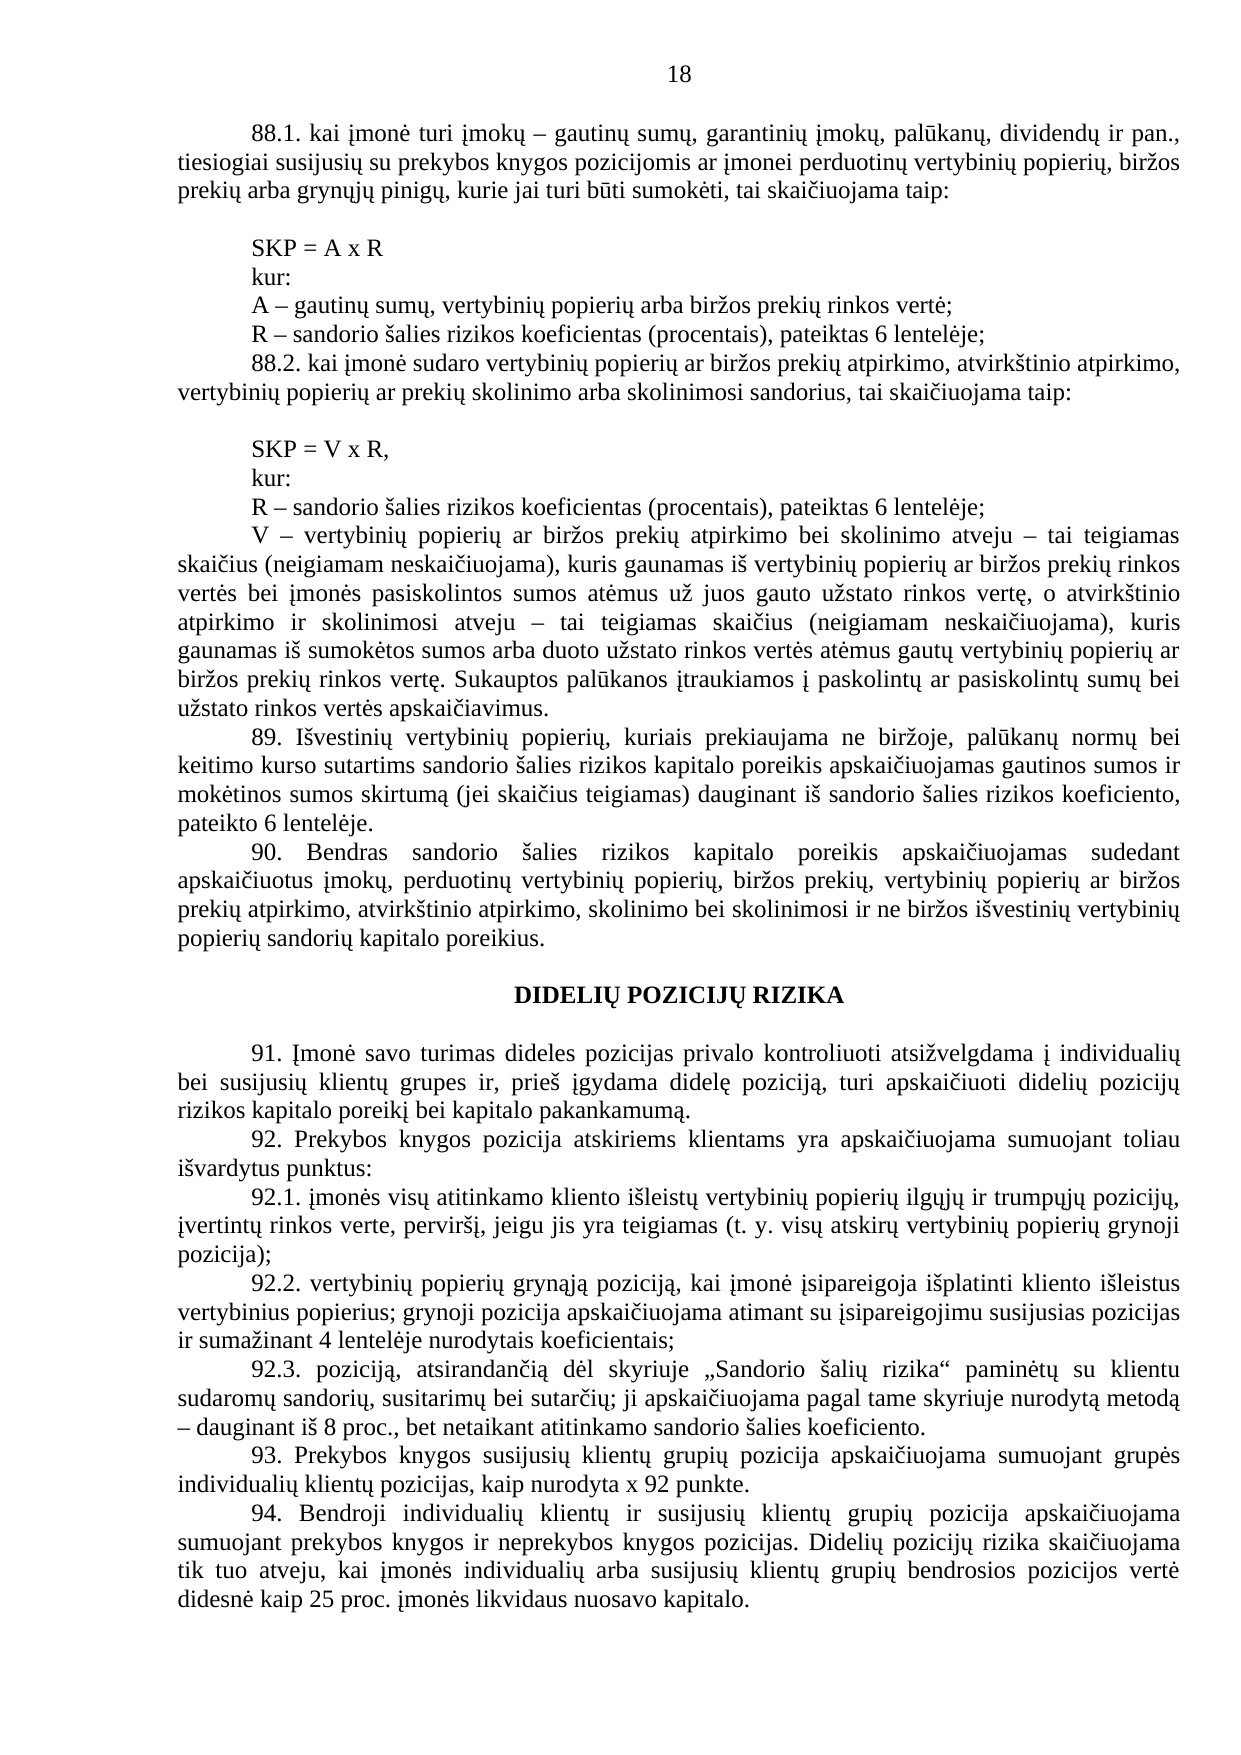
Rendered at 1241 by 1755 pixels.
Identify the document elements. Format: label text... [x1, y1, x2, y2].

text 89. Išvestinių vertybinių popierių, kuriais prekiaujama ne biržoje, palūkanų normų bei keitimo kurso sutartims sandorio šalies rizikos kapitalo poreikis apskaičiuojamas gautinos sumos ir mokėtinos sumos skirtumą (jei skaičius teigiamas) dauginant iš sandorio šalies rizikos koeficiento, pateikto 6 lentelėje. [177, 722, 1181, 837]
text A – gautinų sumų, vertybinių popierių arba biržos prekių rinkos vertė; [177, 291, 1181, 319]
text 94. Bendroji individualių klientų ir susijusių klientų grupių pozicija apskaičiuojama sumuojant prekybos knygos ir neprekybos knygos pozicijas. Didelių pozicijų rizika skaičiuojama tik tuo atveju, kai įmonės individualių arba susijusių klientų grupių bendrosios pozicijos vertė didesnė kaip 25 proc. įmonės likvidaus nuosavo kapitalo. [177, 1498, 1181, 1613]
text kur: [177, 463, 1181, 492]
text 92. Prekybos knygos pozicija atskiriems klientams yra apskaičiuojama sumuojant toliau išvardytus punktus: [177, 1124, 1181, 1182]
text 88.1. kai įmonė turi įmokų – gautinų sumų, garantinių įmokų, palūkanų, dividendų ir pan., tiesiogiai susijusių su prekybos knygos pozicijomis ar įmonei perduotinų vertybinių popierių, biržos prekių arba grynųjų pinigų, kurie jai turi būti sumokėti, tai skaičiuojama taip: [177, 118, 1181, 204]
text 90. Bendras sandorio šalies rizikos kapitalo poreikis apskaičiuojamas sudedant apskaičiuotus įmokų, perduotinų vertybinių popierių, biržos prekių, vertybinių popierių ar biržos prekių atpirkimo, atvirkštinio atpirkimo, skolinimo bei skolinimosi ir ne biržos išvestinių vertybinių popierių sandorių kapitalo poreikius. [177, 837, 1181, 952]
text 92.1. įmonės visų atitinkamo kliento išleistų vertybinių popierių ilgųjų ir trumpųjų pozicijų, įvertintų rinkos verte, perviršį, jeigu jis yra teigiamas (t. y. visų atskirų vertybinių popierių grynoji pozicija); [177, 1182, 1181, 1268]
text SKP = V x R, [177, 434, 1181, 463]
text kur: [177, 262, 1181, 291]
text V – vertybinių popierių ar biržos prekių atpirkimo bei skolinimo atveju – tai teigiamas skaičius (neigiamam neskaičiuojama), kuris gaunamas iš vertybinių popierių ar biržos prekių rinkos vertės bei įmonės pasiskolintos sumos atėmus už juos gauto užstato rinkos vertę, o atvirkštinio atpirkimo ir skolinimosi atveju – tai teigiamas skaičius (neigiamam neskaičiuojama), kuris gaunamas iš sumokėtos sumos arba duoto užstato rinkos vertės atėmus gautų vertybinių popierių ar biržos prekių rinkos vertę. Sukauptos palūkanos įtraukiamos į paskolintų ar pasiskolintų sumų bei užstato rinkos vertės apskaičiavimus. [177, 521, 1181, 722]
text R – sandorio šalies rizikos koeficientas (procentais), pateiktas 6 lentelėje; [177, 319, 1181, 348]
text 92.2. vertybinių popierių grynąją poziciją, kai įmonė įsipareigoja išplatinti kliento išleistus vertybinius popierius; grynoji pozicija apskaičiuojama atimant su įsipareigojimu susijusias pozicijas ir sumažinant 4 lentelėje nurodytais koeficientais; [177, 1268, 1181, 1354]
text DIDELIŲ POZICIJŲ RIZIKA [177, 981, 1181, 1009]
text 92.3. poziciją, atsirandančią dėl skyriuje „Sandorio šalių rizika“ paminėtų su klientu sudaromų sandorių, susitarimų bei sutarčių; ji apskaičiuojama pagal tame skyriuje nurodytą metodą – dauginant iš 8 proc., bet netaikant atitinkamo sandorio šalies koeficiento. [177, 1354, 1181, 1441]
text R – sandorio šalies rizikos koeficientas (procentais), pateiktas 6 lentelėje; [177, 492, 1181, 521]
text 93. Prekybos knygos susijusių klientų grupių pozicija apskaičiuojama sumuojant grupės individualių klientų pozicijas, kaip nurodyta x 92 punkte. [177, 1441, 1181, 1498]
text 88.2. kai įmonė sudaro vertybinių popierių ar biržos prekių atpirkimo, atvirkštinio atpirkimo, vertybinių popierių ar prekių skolinimo arba skolinimosi sandorius, tai skaičiuojama taip: [177, 348, 1181, 406]
text 91. Įmonė savo turimas dideles pozicijas privalo kontroliuoti atsižvelgdama į individualių bei susijusių klientų grupes ir, prieš įgydama didelę poziciją, turi apskaičiuoti didelių pozicijų rizikos kapitalo poreikį bei kapitalo pakankamumą. [177, 1038, 1181, 1124]
text SKP = A x R [177, 233, 1181, 262]
